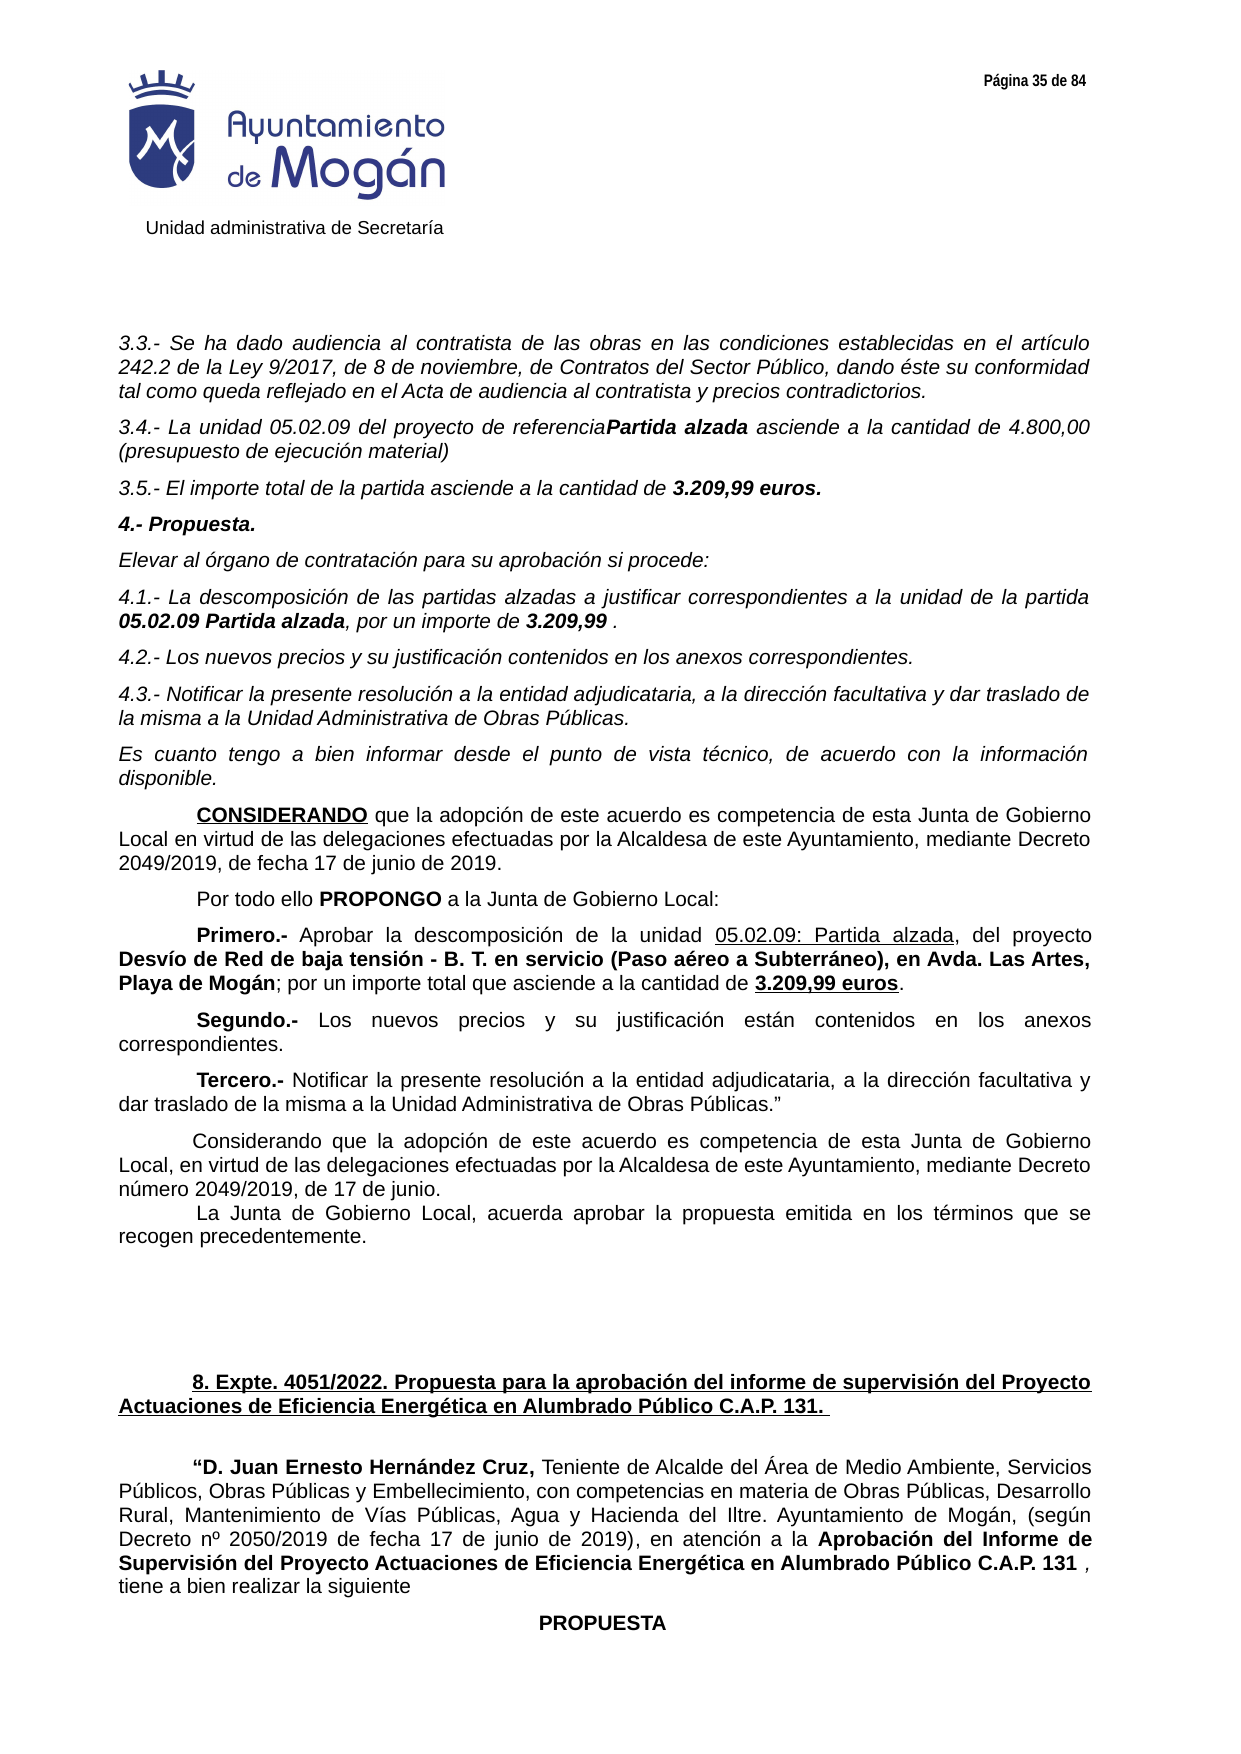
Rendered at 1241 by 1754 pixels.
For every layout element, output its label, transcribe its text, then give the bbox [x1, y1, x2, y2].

text Elevar al órgano de contratación para su aprobación si procede: [118, 548, 1092, 572]
text 8. Expte. 4051/2022. Propuesta para la aprobación del informe de supervisión del Proyecto Actuaciones de Eficiencia Energética en Alumbrado Público C.A.P. 131. [118, 1370, 1092, 1418]
text Tercero.- Notificar la presente resolución a la entidad adjudicataria, a la dirección facultativa y dar traslado de la misma a la Unidad Administrativa de Obras Públicas.” [118, 1068, 1092, 1116]
text 3.5.- El importe total de la partida asciende a la cantidad de 3.209,99 euros. [118, 475, 1092, 499]
text Es cuanto tengo a bien informar desde el punto de vista técnico, de acuerdo con la información disponible. [118, 742, 1092, 790]
text Por todo ello PROPONGO a la Junta de Gobierno Local: [118, 887, 1092, 911]
text 4.1.- La descomposición de las partidas alzadas a justificar correspondientes a la unidad de la partida 05.02.09 Partida alzada, por un importe de 3.209,99 . [118, 585, 1092, 633]
text 3.3.- Se ha dado audiencia al contratista de las obras en las condiciones establecidas en el artículo 242.2 de la Ley 9/2017, de 8 de noviembre, de Contratos del Sector Público, dando éste su conformidad tal como queda reflejado en el Acta de audiencia al contratista y precios contradictorios. [118, 331, 1092, 402]
text Primero.- Aprobar la descomposición de la unidad 05.02.09: Partida alzada, del proyecto Desvío de Red de baja tensión - B. T. en servicio (Paso aéreo a Subterráneo), en Avda. Las Artes, Playa de Mogán; por un importe total que asciende a la cantidad de 3.209,99 euros. [118, 923, 1092, 995]
text 4.2.- Los nuevos precios y su justificación contenidos en los anexos correspondientes. [118, 645, 1092, 669]
text 4.- Propuesta. [118, 512, 1092, 536]
text Considerando que la adopción de este acuerdo es competencia de esta Junta de Gobierno Local, en virtud de las delegaciones efectuadas por la Alcaldesa de este Ayuntamiento, mediante Decreto número 2049/2019, de 17 de junio. [118, 1128, 1092, 1200]
text Segundo.- Los nuevos precios y su justificación están contenidos en los anexos correspondientes. [118, 1008, 1092, 1056]
picture [128, 70, 445, 206]
text 4.3.- Notificar la presente resolución a la entidad adjudicataria, a la dirección facultativa y dar traslado de la misma a la Unidad Administrativa de Obras Públicas. [118, 682, 1092, 729]
text “D. Juan Ernesto Hernández Cruz, Teniente de Alcalde del Área de Medio Ambiente, Servicios Públicos, Obras Públicas y Embellecimiento, con competencias en materia de Obras Públicas, Desarrollo Rural, Mantenimiento de Vías Públicas, Agua y Hacienda del Iltre. Ayuntamiento de Mogán, (según Decreto nº 2050/2019 de fecha 17 de junio de 2019), en atención a la Aprobación del Informe de Supervisión del Proyecto Actuaciones de Eficiencia Energética en Alumbrado Público C.A.P. 131 , tiene a bien realizar la siguiente [118, 1454, 1092, 1598]
text CONSIDERANDO que la adopción de este acuerdo es competencia de esta Junta de Gobierno Local en virtud de las delegaciones efectuadas por la Alcaldesa de este Ayuntamiento, mediante Decreto 2049/2019, de fecha 17 de junio de 2019. [118, 802, 1092, 874]
text PROPUESTA [118, 1611, 1092, 1635]
text 3.4.- La unidad 05.02.09 del proyecto de referenciaPartida alzada asciende a la cantidad de 4.800,00 (presupuesto de ejecución material) [118, 415, 1092, 463]
text La Junta de Gobierno Local, acuerda aprobar la propuesta emitida en los términos que se recogen precedentemente. [118, 1200, 1092, 1248]
